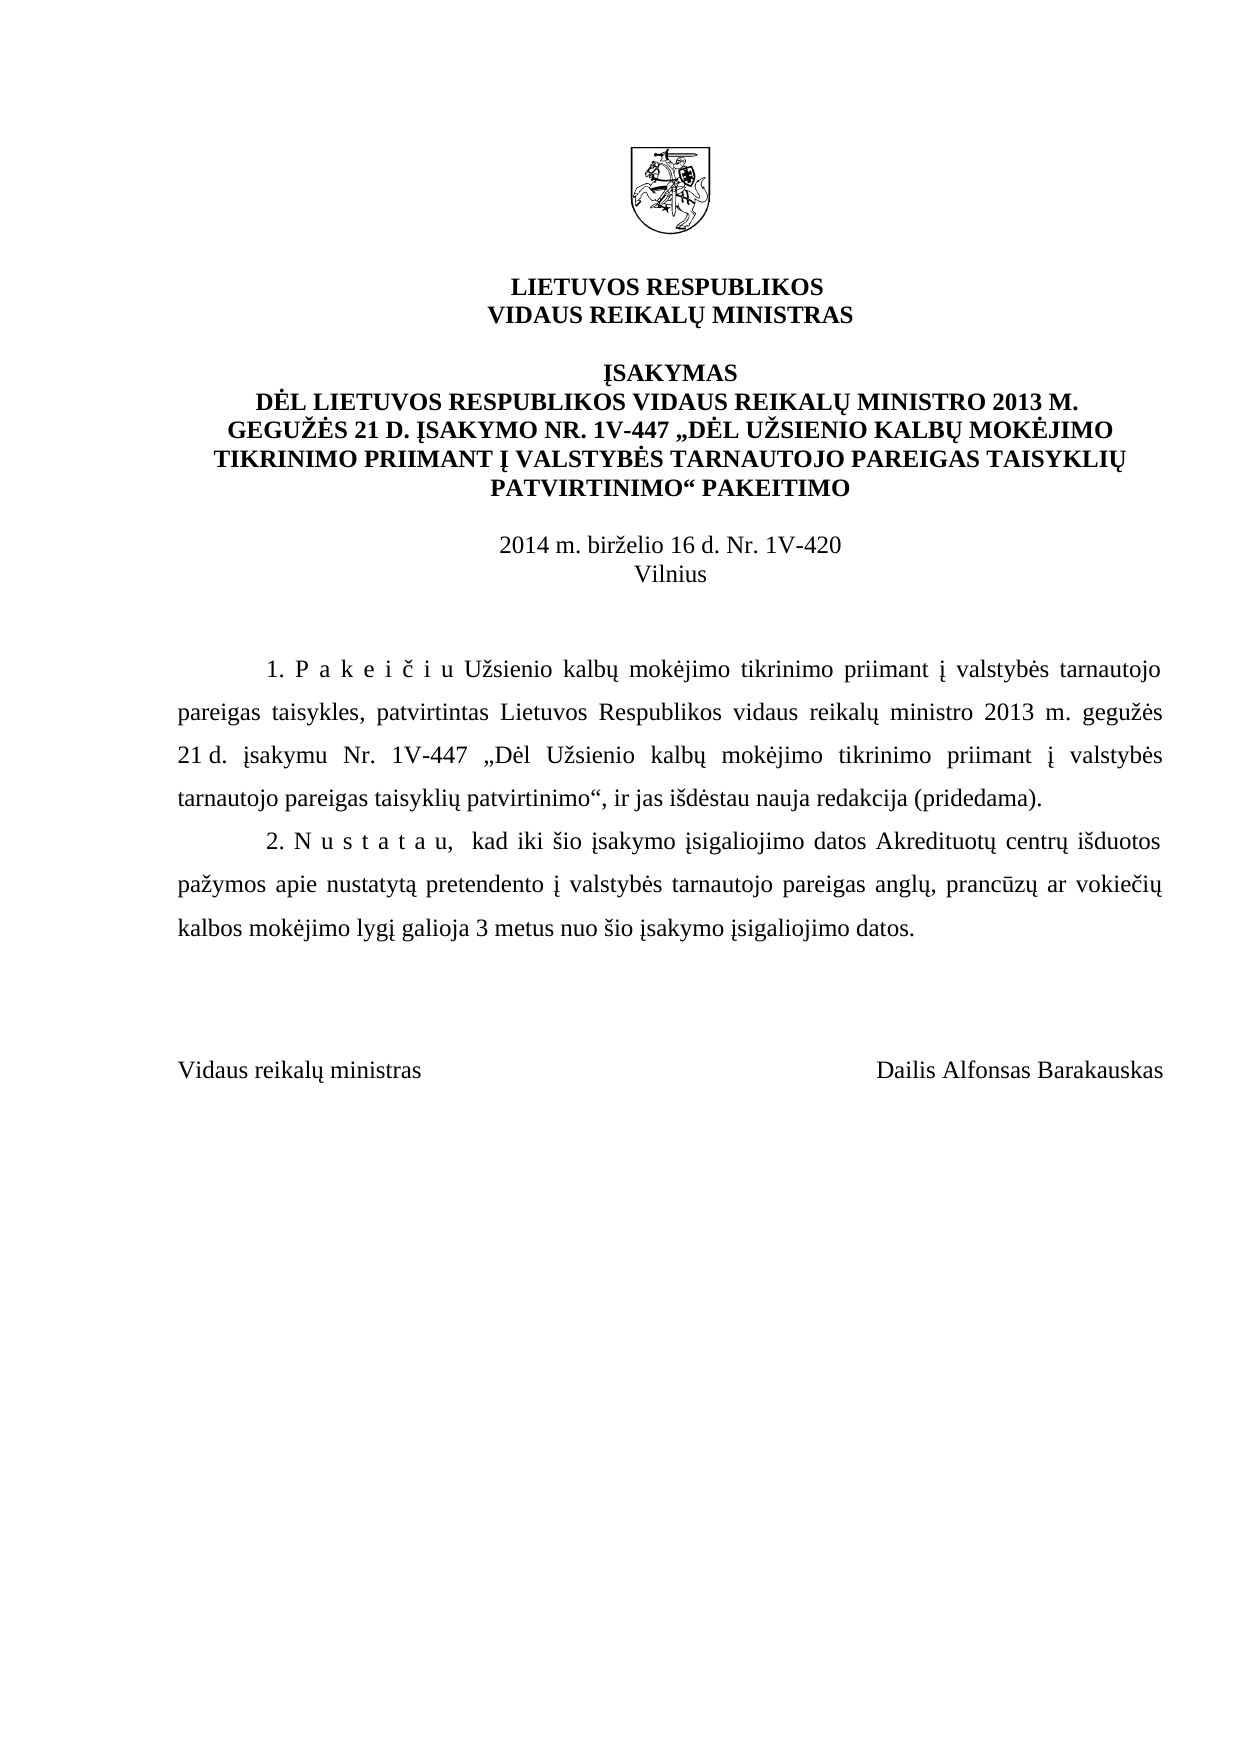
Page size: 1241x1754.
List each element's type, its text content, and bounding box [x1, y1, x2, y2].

text LIETUVOS RESPUBLIKOS [177, 272, 1163, 300]
text GEGUŽĖS 21 D. ĮSAKYMO NR. 1V-447 „DĖL UŽSIENIO KALBŲ MOKĖJIMO TIKRINIMO PRIIMANT Į VALSTYBĖS TARNAUTOJO PAREIGAS TAISYKLIŲ PATVIRTINIMO“ PAKEITIMO [177, 415, 1163, 502]
text VIDAUS REIKALŲ MINISTRAS [177, 300, 1163, 329]
text 2. N u s t a t a u, kad iki šio įsakymo įsigaliojimo datos Akredituotų centrų išduotos pažymos apie nustatytą pretendento į valstybės tarnautojo pareigas anglų, prancūzų ar vokiečių kalbos mokėjimo lygį galioja 3 metus nuo šio įsakymo įsigaliojimo datos. [177, 826, 1163, 941]
text ĮSAKYMAS [177, 358, 1163, 387]
text Vilnius [177, 559, 1163, 588]
text DĖL LIETUVOS RESPUBLIKOS VIDAUS REIKALŲ MINISTRO 2013 M. [177, 387, 1163, 415]
text Vidaus reikalų ministras Dailis Alfonsas Barakauskas [177, 1055, 1163, 1084]
text 1. P a k e i č i u Užsienio kalbų mokėjimo tikrinimo priimant į valstybės tarnautojo pareigas taisykles, patvirtintas Lietuvos Respublikos vidaus reikalų ministro 2013 m. gegužės 21 d. įsakymu Nr. 1V-447 „Dėl Užsienio kalbų mokėjimo tikrinimo priimant į valstybės tarnautojo pareigas taisyklių patvirtinimo“, ir jas išdėstau nauja redakcija (pridedama). [177, 654, 1163, 812]
text 2014 m. birželio 16 d. Nr. 1V-420 [177, 530, 1163, 559]
